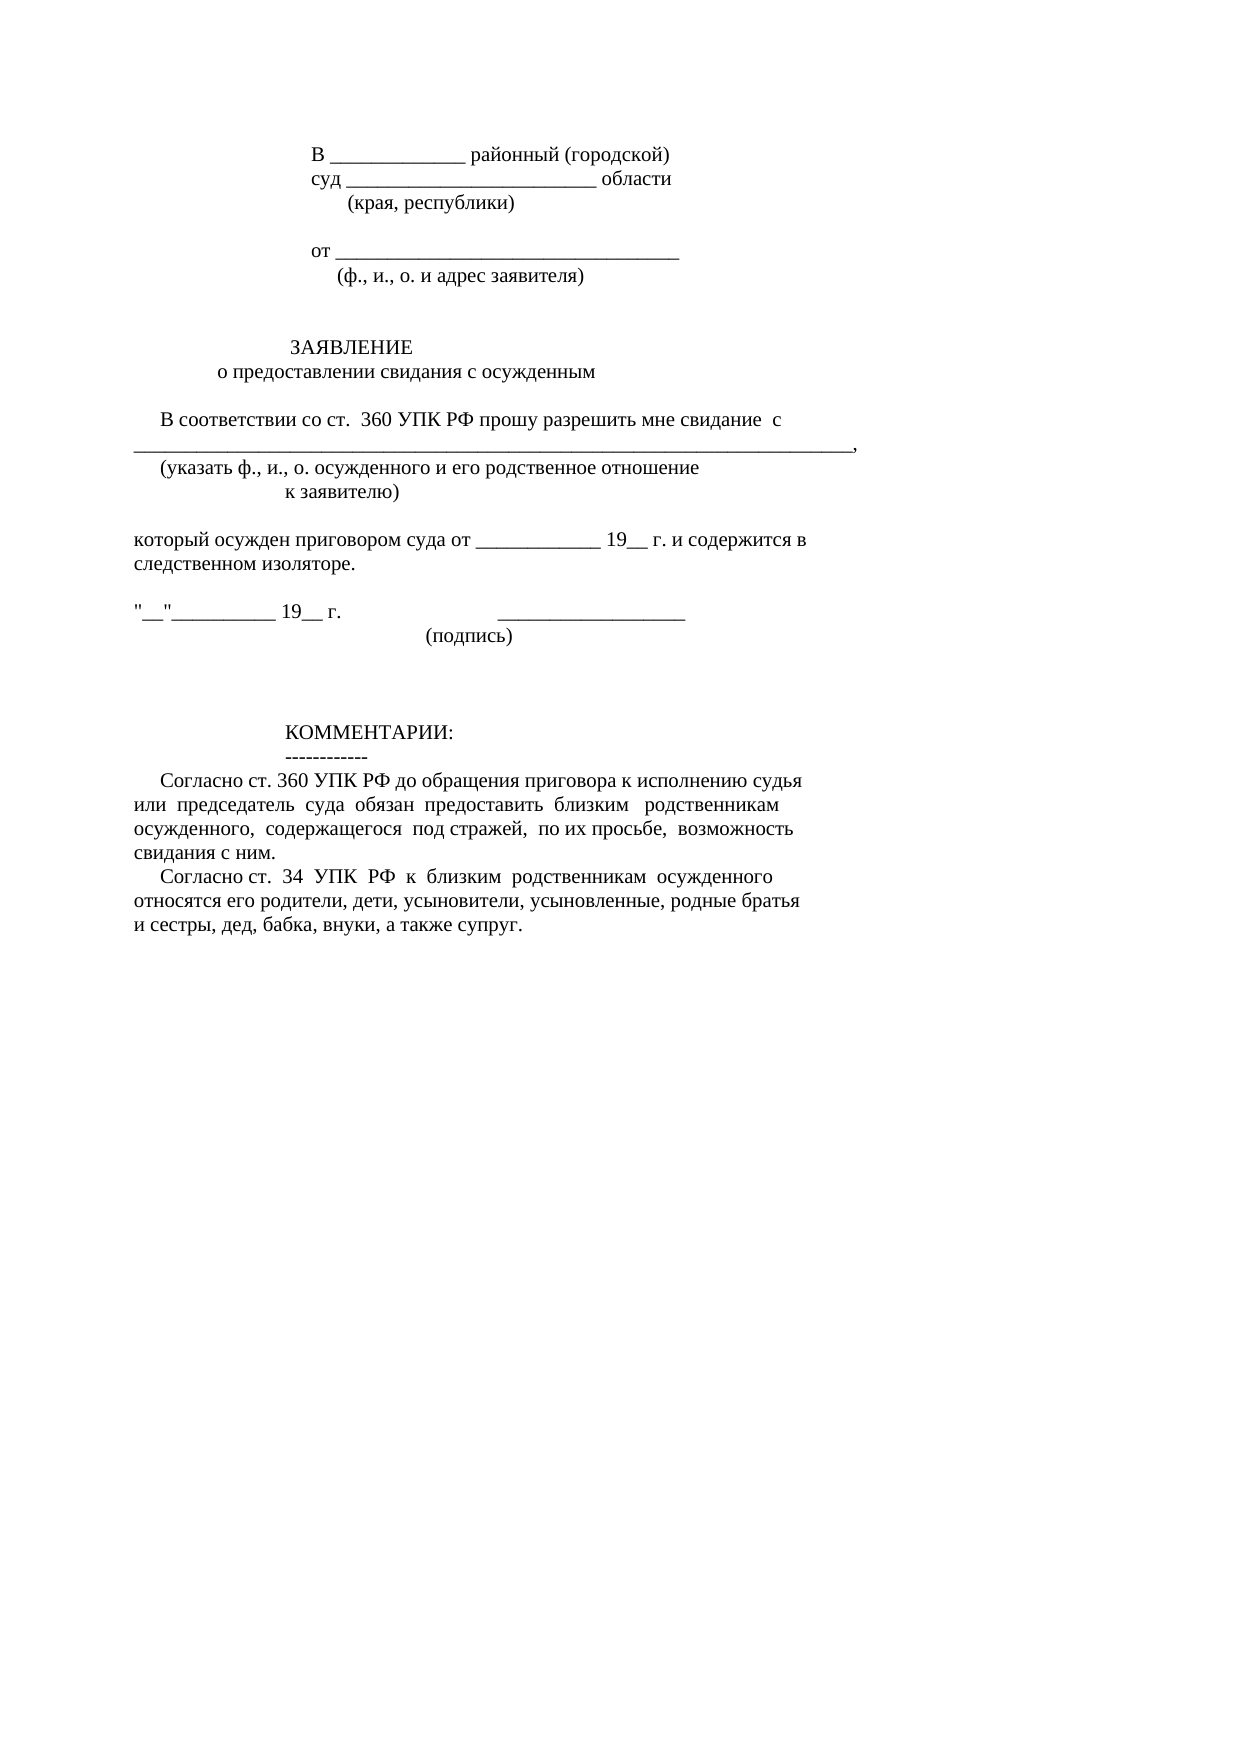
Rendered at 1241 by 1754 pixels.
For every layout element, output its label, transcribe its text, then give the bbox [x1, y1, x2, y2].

text (ф., и., о. и адрес заявителя) [118, 262, 1122, 287]
text ЗАЯВЛЕНИЕ [118, 335, 1122, 359]
text о предоставлении свидания с осужденным [118, 359, 1122, 383]
text и сестры, дед, бабка, внуки, а также супруг. [118, 912, 1122, 936]
text следственном изоляторе. [118, 551, 1122, 575]
text _____________________________________________________________________, [118, 431, 1122, 455]
text (подпись) [118, 623, 1122, 647]
text "__"__________ 19__ г. __________________ [118, 599, 1122, 623]
text КОММЕНТАРИИ: [118, 720, 1122, 744]
text Согласно ст. 360 УПК РФ до обращения приговора к исполнению судья [118, 768, 1122, 792]
text к заявителю) [118, 479, 1122, 503]
text Согласно ст. 34 УПК РФ к близким родственникам осужденного [118, 864, 1122, 888]
text В соответствии со ст. 360 УПК РФ прошу разрешить мне свидание с [118, 407, 1122, 431]
text относятся его родители, дети, усыновители, усыновленные, родные братья [118, 888, 1122, 912]
text В _____________ районный (городской) [118, 142, 1122, 166]
text ------------ [118, 744, 1122, 768]
text который осужден приговором суда от ____________ 19__ г. и содержится в [118, 527, 1122, 551]
text или председатель суда обязан предоставить близким родственникам [118, 792, 1122, 816]
text осужденного, содержащегося под стражей, по их просьбе, возможность [118, 816, 1122, 840]
text свидания с ним. [118, 840, 1122, 864]
text (указать ф., и., о. осужденного и его родственное отношение [118, 455, 1122, 479]
text от _________________________________ [118, 238, 1122, 262]
text суд ________________________ области [118, 166, 1122, 190]
text (края, республики) [118, 190, 1122, 214]
